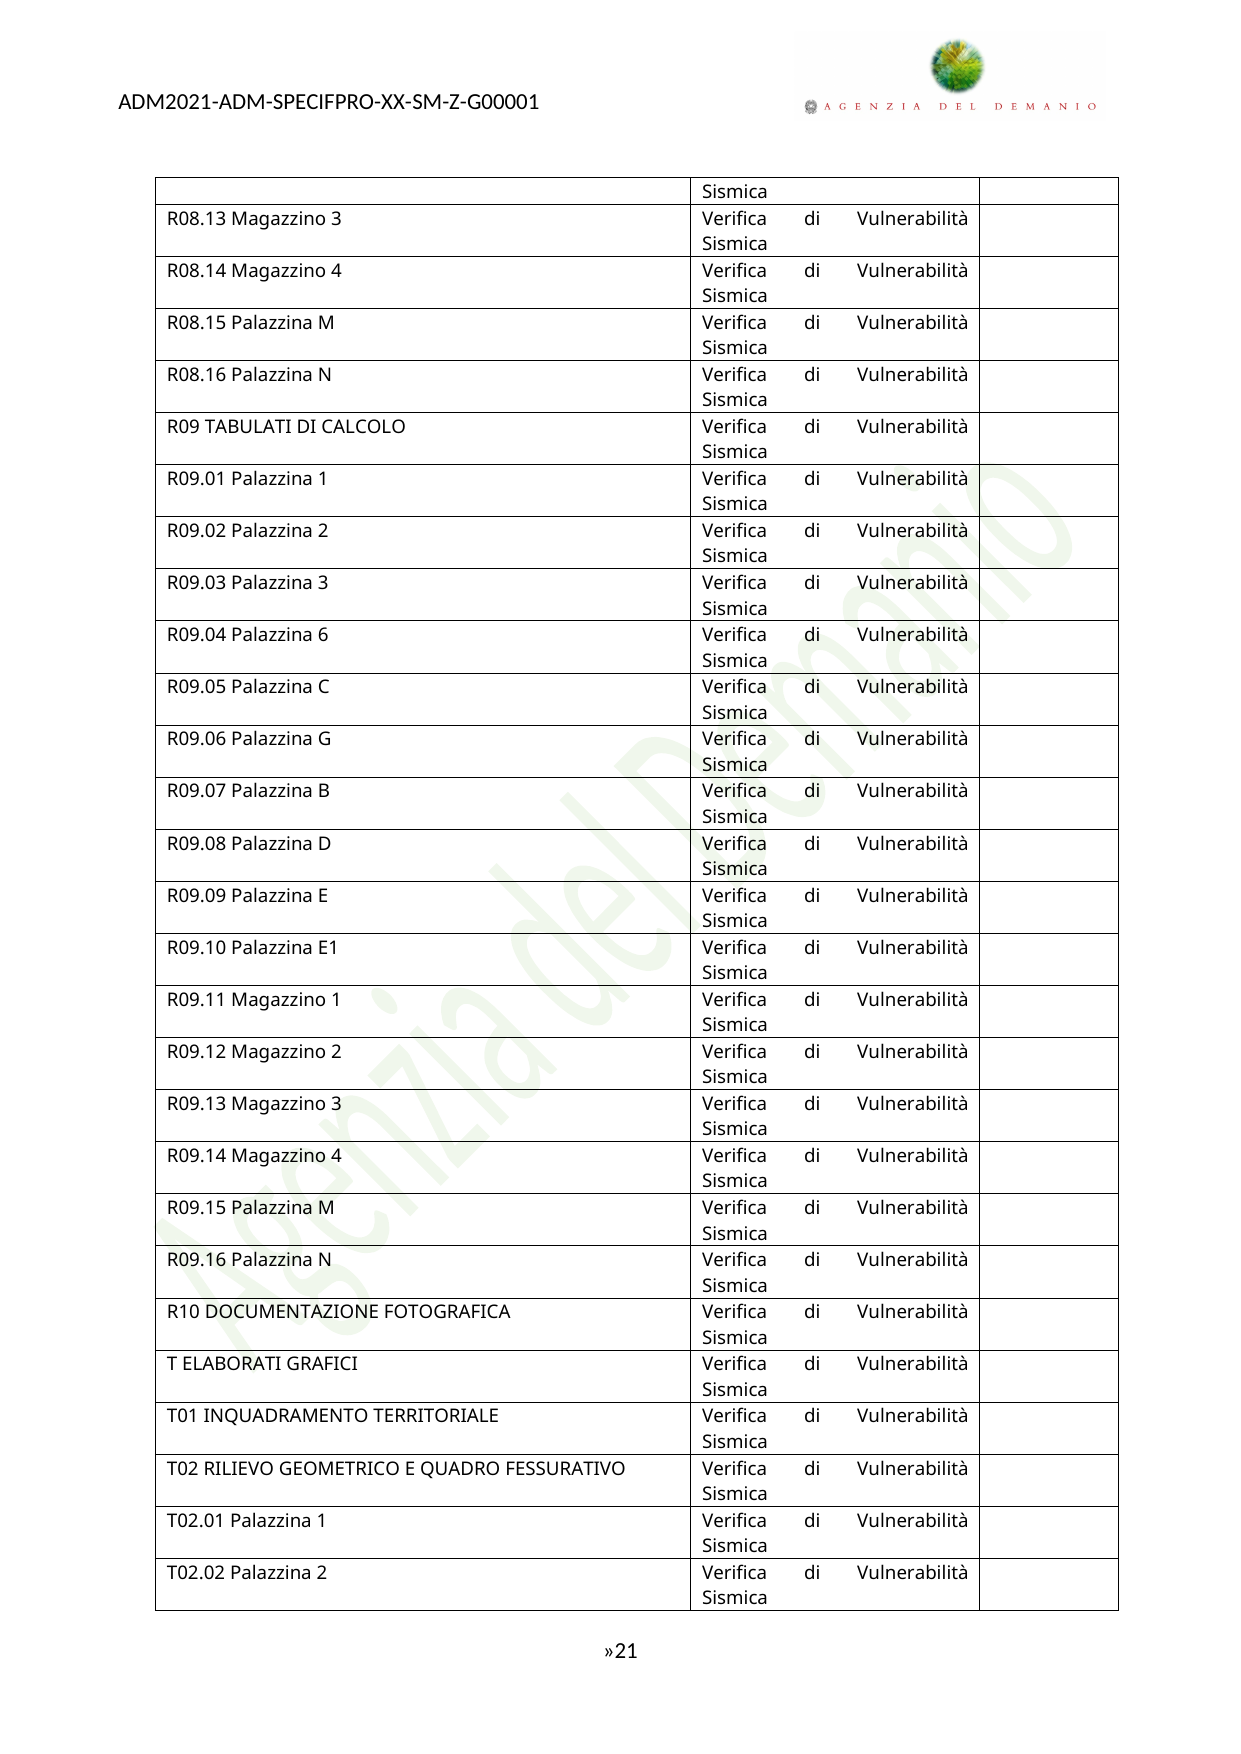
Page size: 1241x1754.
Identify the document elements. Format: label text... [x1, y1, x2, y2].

table_cell semplice [504, 1090, 539, 1099]
table_cell R10 DOCUMENTAZIONE FOTOGRAFICA [319, 1299, 358, 1320]
table_cell Verifica di Vulnerabilità Sismica [691, 1559, 979, 1610]
table_cell [995, 517, 1056, 553]
table_cell Verifica di Vulnerabilità Sismica [758, 778, 810, 801]
table_cell Modello Strutturale [396, 1142, 450, 1186]
table_cell R08.13 Magazzino 3 [156, 205, 690, 256]
table_cell di progetto [691, 749, 726, 777]
table_cell R10 DOCUMENTAZIONE FOTOGRAFICA [156, 1299, 235, 1349]
table_cell T ELABORATI GRAFICI [156, 1351, 690, 1402]
table_cell POSIZIONE [202, 1299, 310, 1349]
table_cell T02.02 Palazzina 2 [156, 1559, 690, 1610]
table_cell [980, 830, 1118, 881]
table_cell Sismica [691, 178, 979, 204]
table_cell [980, 1194, 1118, 1245]
table_cell [980, 1038, 1118, 1089]
table_cell [588, 934, 672, 971]
table_cell di progetto [717, 726, 789, 777]
table_cell R10 DOCUMENTAZIONE FOTOGRAFICA [236, 1299, 690, 1349]
table_cell R09.08 Palazzina D [156, 830, 639, 881]
table_cell [613, 736, 690, 777]
table_cell Elementi secondari [248, 1246, 370, 1297]
table_cell R09.13 Magazzino 3 [348, 1113, 394, 1141]
table_cell [625, 778, 690, 829]
table_cell R09.15 Palazzina M [322, 1194, 690, 1245]
table_cell R09.14 Magazzino 4 [296, 1162, 335, 1193]
table_cell Verifica di Vulnerabilità Sismica [691, 1299, 979, 1349]
table_cell [498, 882, 567, 933]
table_cell [517, 882, 586, 933]
table_cell semplice [414, 1090, 453, 1141]
table_cell [980, 569, 1118, 620]
table_cell R09.03 Palazzina 3 [156, 569, 690, 620]
table_cell Verifica di Vulnerabilità Sismica [691, 569, 935, 620]
table_cell Verifica di Vulnerabilità Sismica [691, 205, 979, 256]
table_cell semplice [318, 1095, 413, 1141]
table_cell Verifica di Vulnerabilità Sismica [691, 465, 977, 516]
table_cell [527, 934, 597, 985]
table_cell di progetto [691, 830, 767, 881]
table_cell [980, 934, 1118, 985]
table_cell R09.13 Magazzino 3 [428, 1090, 690, 1141]
table_cell Verifica di Vulnerabilità Sismica [732, 726, 771, 766]
table_cell [980, 361, 1118, 412]
table_cell Elementi secondari [184, 1246, 279, 1297]
table_cell R09.15 Palazzina M [271, 1194, 339, 1245]
table_cell R09.15 Palazzina M [156, 1194, 255, 1245]
table_cell [980, 309, 1118, 360]
table_cell semplice [459, 1123, 491, 1141]
table_cell Verifica di Vulnerabilità Sismica [691, 674, 789, 724]
table_cell di progetto [367, 1043, 427, 1089]
table_cell Verifica di Vulnerabilità Sismica [900, 636, 931, 672]
table_cell FORMA [718, 711, 768, 724]
table_cell Verifica di Vulnerabilità Sismica [914, 621, 979, 672]
table_cell Verifica di Vulnerabilità Sismica [691, 1351, 979, 1402]
table_cell Verifica di Vulnerabilità Sismica [728, 778, 979, 829]
table_cell R09.16 Palazzina N [206, 1246, 306, 1297]
table_cell di progetto [849, 726, 882, 752]
table_cell T02 RILIEVO GEOMETRICO E QUADRO FESSURATIVO [156, 1455, 690, 1506]
table_cell [981, 478, 1043, 516]
table_cell R09.10 Palazzina E1 [156, 934, 535, 985]
table_cell Verifica di Vulnerabilità Sismica [811, 650, 850, 672]
table_cell R09.01 Palazzina 1 [156, 465, 690, 516]
table_cell R08.14 Magazzino 4 [156, 257, 690, 308]
table_cell di progetto [792, 726, 856, 777]
table_cell Elementi secondari [166, 1246, 216, 1297]
table_cell [510, 934, 554, 985]
table_cell [1003, 465, 1118, 516]
table_cell [980, 257, 1118, 308]
table_cell complessa [387, 1194, 419, 1217]
table_cell [409, 1025, 430, 1037]
table_cell R09.14 Magazzino 4 [354, 1142, 690, 1193]
table_cell [980, 413, 1118, 464]
table_cell [569, 934, 690, 985]
table_cell Verifica di Vulnerabilità Sismica [691, 1507, 979, 1558]
table_cell [740, 778, 826, 818]
table_cell Verifica di Vulnerabilità Sismica [691, 986, 979, 1037]
table_cell [371, 987, 398, 1014]
table_cell Verifica di Vulnerabilità Sismica [691, 621, 898, 672]
table_cell R09.13 Magazzino 3 [156, 1090, 438, 1141]
table_cell R09.06 Palazzina G [156, 726, 690, 777]
table_cell FORMA [853, 674, 912, 724]
table_cell R09.04 Palazzina 6 [156, 621, 690, 672]
table_cell R09.16 Palazzina N [195, 1257, 244, 1297]
table_cell R09.02 Palazzina 2 [156, 517, 690, 568]
table_cell Verifica di Vulnerabilità Sismica [691, 1090, 979, 1141]
table_cell [980, 1351, 1118, 1402]
table_cell Verifica di Vulnerabilità Sismica [697, 830, 749, 865]
table_cell [980, 1090, 1118, 1141]
table_cell [528, 1038, 690, 1089]
table_cell complessa [156, 1217, 203, 1245]
table_cell [604, 882, 690, 933]
table_cell Verifica di Vulnerabilità Sismica [691, 1142, 979, 1193]
table_cell [980, 882, 1118, 933]
table_cell Verifica di Vulnerabilità Sismica [691, 257, 979, 308]
table_cell [498, 1038, 529, 1082]
table_cell [563, 882, 636, 933]
table_cell Verifica di Vulnerabilità Sismica [691, 309, 979, 360]
table_cell Verifica di Vulnerabilità Sismica [691, 1038, 979, 1089]
table_cell [156, 178, 690, 204]
table_cell [537, 986, 631, 1026]
table_cell [980, 1559, 1118, 1610]
table_cell R09 TABULATI DI CALCOLO [156, 413, 690, 464]
table_cell semplice [465, 1090, 510, 1126]
table_cell Verifica di Vulnerabilità Sismica [691, 1246, 979, 1297]
table_cell R09.16 Palazzina N [156, 1246, 200, 1297]
table_cell Verifica di Vulnerabilità Sismica [691, 517, 979, 568]
table_cell T02.01 Palazzina 1 [156, 1507, 690, 1558]
table_cell R09.16 Palazzina N [291, 1246, 690, 1297]
table_cell Verifica di Vulnerabilità Sismica [691, 1403, 979, 1454]
table_cell Verifica di Vulnerabilità Sismica [691, 778, 747, 829]
table_cell R09.15 Palazzina M [248, 1211, 289, 1245]
table_cell R08.15 Palazzina M [156, 309, 690, 360]
table_cell POSIZIONE [309, 1299, 372, 1336]
table_cell Verifica di Vulnerabilità Sismica [811, 726, 979, 777]
table_cell Verifica di Vulnerabilità Sismica [691, 726, 738, 777]
table_cell [578, 882, 617, 920]
table_cell Verifica di Vulnerabilità Sismica [872, 674, 979, 724]
table_cell Verifica di Vulnerabilità Sismica [691, 845, 727, 881]
table_cell Verifica di Vulnerabilità Sismica [759, 726, 842, 777]
table_cell [708, 778, 763, 829]
table_cell Verifica di Vulnerabilità Sismica [691, 882, 979, 933]
table_cell [980, 1142, 1118, 1193]
table_cell Verifica di Vulnerabilità Sismica [817, 674, 902, 724]
table_cell R09.05 Palazzina C [156, 674, 690, 724]
table_cell [645, 778, 690, 823]
table_cell T01 INQUADRAMENTO TERRITORIALE [156, 1403, 690, 1454]
table_cell Verifica di Vulnerabilità Sismica [691, 934, 979, 985]
table_cell di progetto [413, 1038, 482, 1089]
table_cell [432, 1038, 502, 1089]
table_cell [980, 1507, 1118, 1558]
table_cell [980, 178, 1118, 204]
table_cell complessa [233, 1194, 303, 1245]
table_cell Verifica di Vulnerabilità Sismica [747, 830, 979, 881]
table_cell [980, 205, 1118, 256]
table_cell Verifica di Vulnerabilità Sismica [691, 1455, 979, 1506]
table_cell FORMA [892, 674, 942, 697]
table_cell [641, 882, 690, 931]
table_cell [980, 604, 996, 620]
table_cell Verifica di Vulnerabilità Sismica [691, 413, 979, 464]
table_cell Modello Strutturale [335, 1142, 404, 1193]
table_cell R09.09 Palazzina E [156, 882, 535, 933]
table_cell [980, 726, 1118, 777]
table_cell R08.16 Palazzina N [156, 361, 690, 412]
table_cell [980, 1299, 1118, 1349]
table_cell [980, 521, 1038, 568]
table_cell Verifica di Vulnerabilità Sismica [691, 1194, 979, 1245]
table_cell Modello Strutturale [439, 1142, 485, 1169]
table_cell [549, 934, 619, 985]
table_cell [980, 1403, 1118, 1454]
table_cell [559, 791, 606, 829]
table_cell [980, 986, 1118, 1037]
table_cell Verifica di Vulnerabilità Sismica [783, 679, 846, 724]
table_cell [1061, 517, 1118, 568]
table_cell [980, 1455, 1118, 1506]
table_cell complessa [289, 1194, 390, 1245]
table_cell [980, 674, 1118, 724]
table_cell Verifica di Vulnerabilità Sismica [691, 361, 979, 412]
table_cell FORMA [759, 674, 864, 724]
table_cell R09.14 Magazzino 4 [156, 1142, 385, 1193]
table_cell [441, 987, 526, 1037]
table_cell R09.07 Palazzina B [156, 778, 675, 829]
table_cell di progetto [484, 1038, 558, 1089]
table_cell [980, 778, 1118, 829]
table_cell [980, 561, 987, 568]
table_cell [980, 621, 1118, 672]
table_cell [608, 830, 690, 881]
table_cell R09.11 Magazzino 1 [156, 986, 690, 1037]
table_cell Verifica di Vulnerabilità Sismica [910, 569, 979, 620]
table_cell [980, 1246, 1118, 1297]
table_cell Modello Strutturale [281, 1147, 353, 1193]
table_cell R09.12 Magazzino 2 [156, 1038, 463, 1089]
table_cell R09.16 Palazzina N [318, 1281, 357, 1297]
